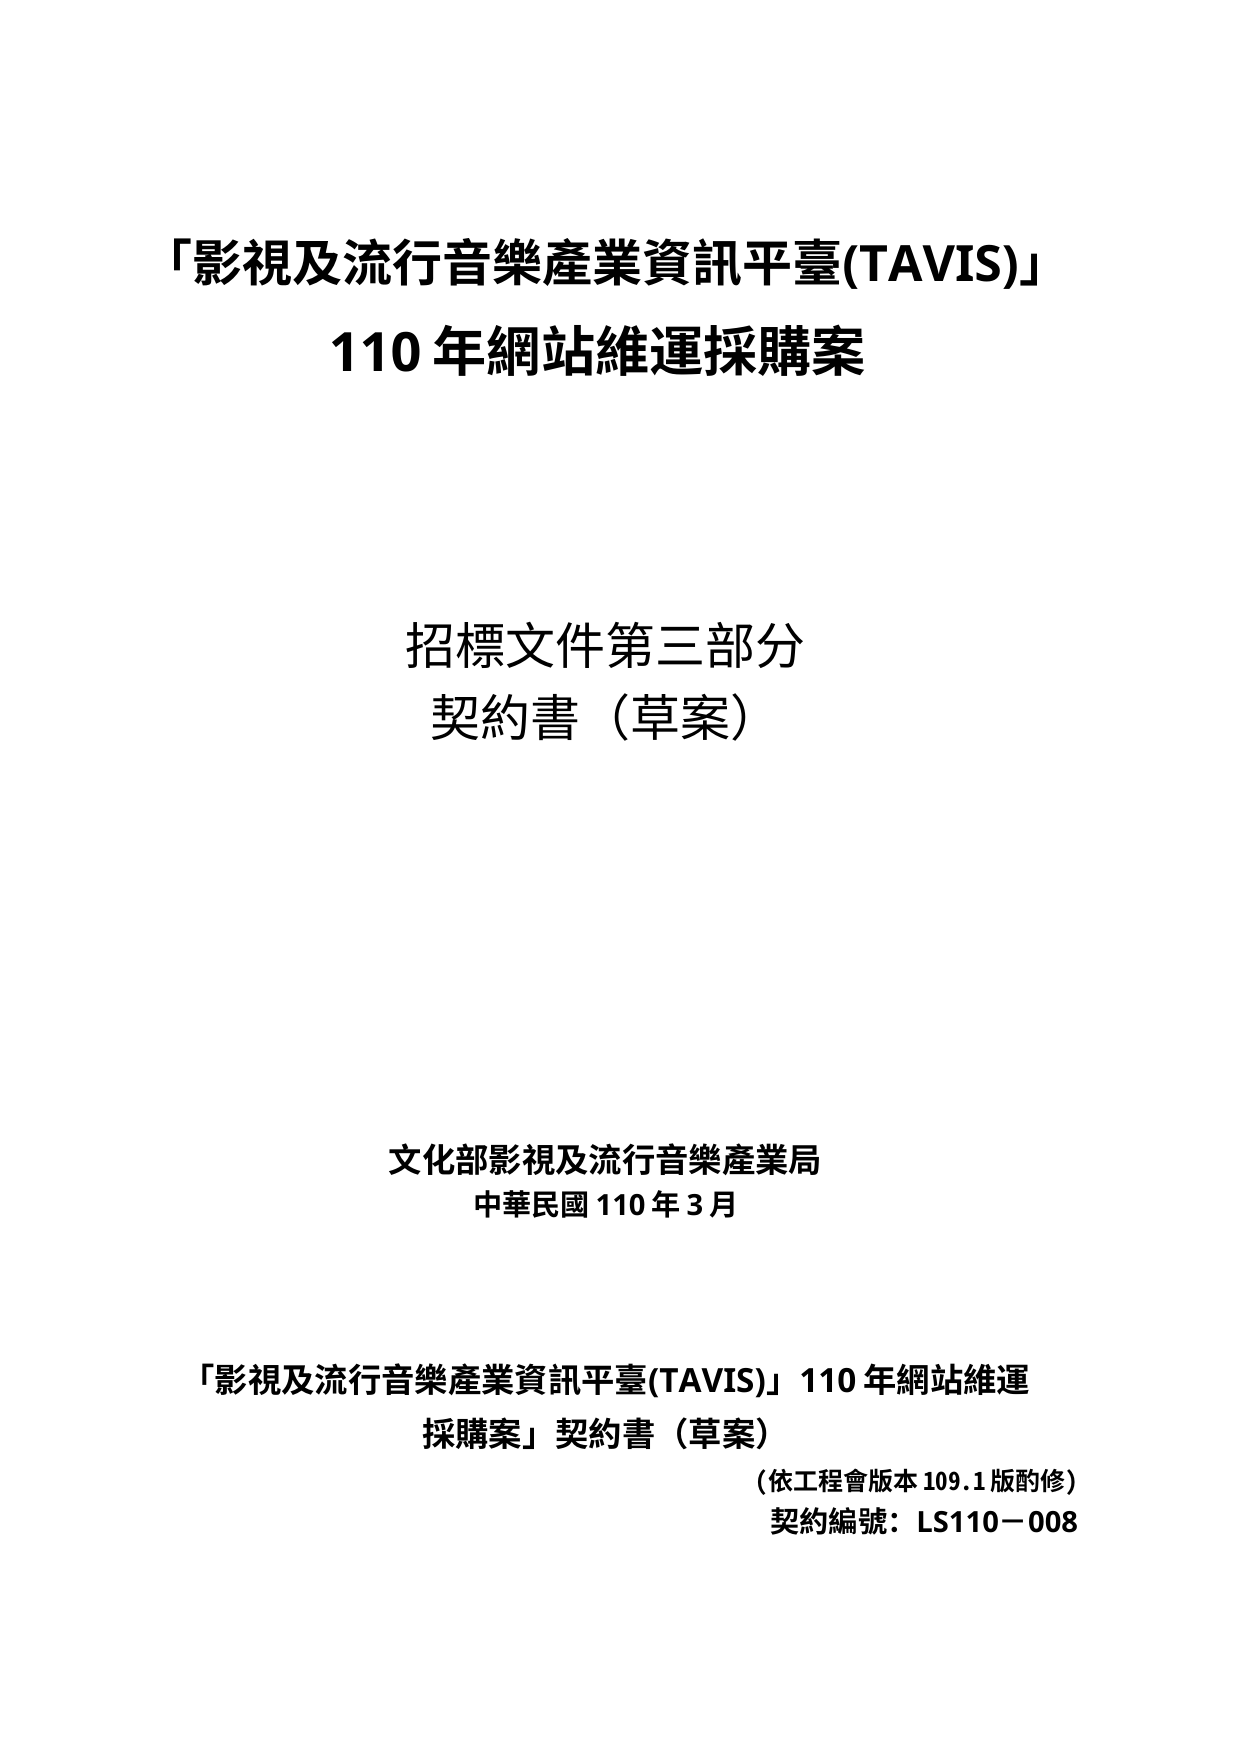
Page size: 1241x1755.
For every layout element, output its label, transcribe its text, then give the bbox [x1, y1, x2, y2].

text 招標文件第三部分 [133, 606, 1078, 679]
text 110年網站維運採購案 [116, 308, 1078, 387]
text 中華民國110年3月 [133, 1182, 1078, 1224]
text 契約編號：LS110－008 [133, 1499, 1078, 1540]
text 「影視及流行音樂產業資訊平臺(TAVIS)」 [133, 223, 1078, 296]
text 採購案」契約書（草案） [133, 1403, 1078, 1457]
text 文化部影視及流行音樂產業局 [133, 1134, 1078, 1182]
text 契約書（草案） [133, 679, 1078, 751]
text (依工程會版本109.1版酌修) [133, 1457, 1078, 1499]
text 「影視及流行音樂產業資訊平臺(TAVIS)」110年網站維運 [133, 1349, 1078, 1403]
